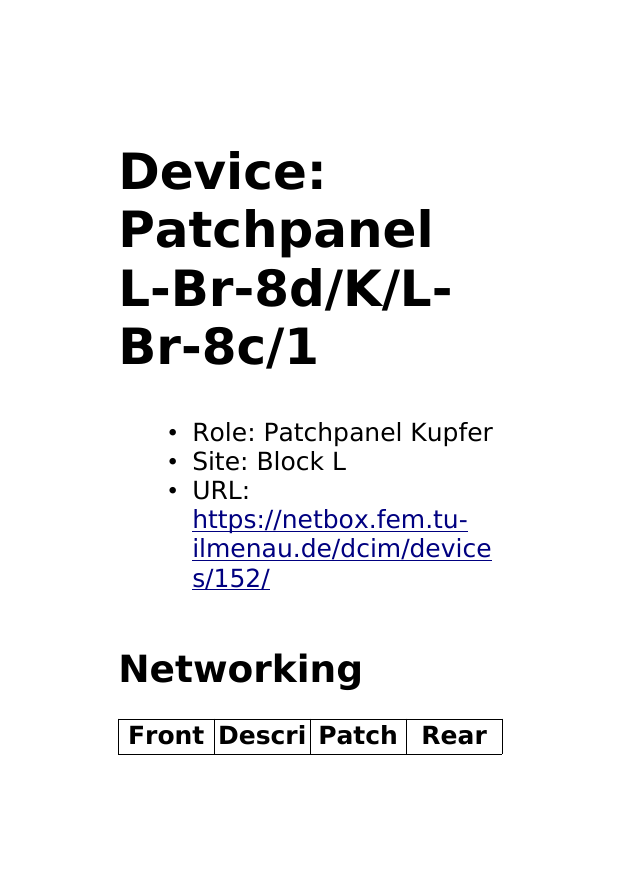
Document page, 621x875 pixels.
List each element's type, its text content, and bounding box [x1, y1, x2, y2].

list URL: https://netbox.fem.tu-ilmenau.de/dcim/devices/152/ [177, 476, 502, 593]
table_header Patch [311, 720, 406, 753]
list Site: Block L [177, 447, 502, 476]
table_header Descri [215, 720, 310, 753]
list Role: Patchpanel Kupfer [177, 418, 502, 447]
subtitle Device: Patchpanel L-Br-8d/K/L-Br-8c/1 [118, 143, 502, 376]
table_header Rear [407, 720, 502, 753]
subtitle Networking [118, 647, 502, 691]
table_header Front [119, 720, 214, 753]
